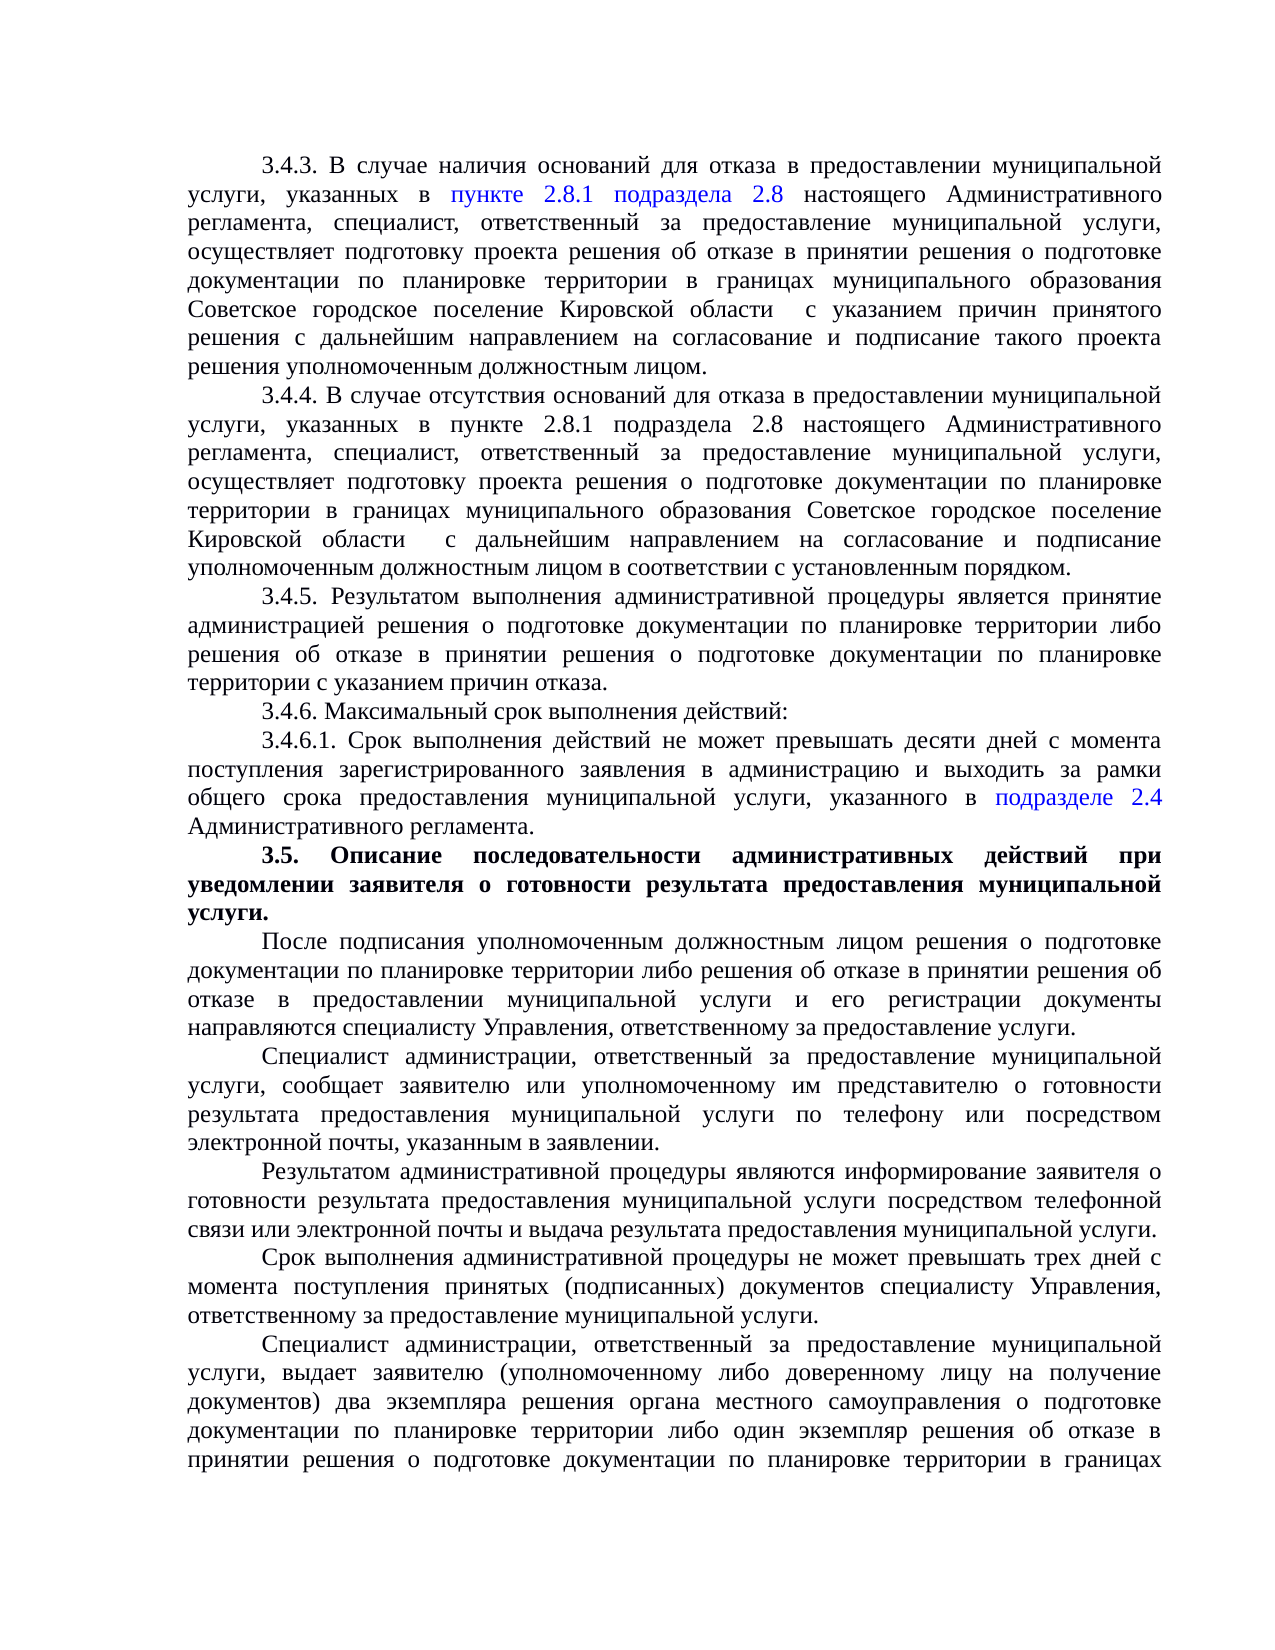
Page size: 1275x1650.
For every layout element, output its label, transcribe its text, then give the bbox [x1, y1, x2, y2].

text Специалист администрации, ответственный за предоставление муниципальной услуги, выдает заявителю (уполномоченному либо доверенному лицу на получение документов) два экземпляра решения органа местного самоуправления о подготовке документации по планировке территории либо один экземпляр решения об отказе в принятии решения о подготовке документации по планировке территории в границах [187, 1329, 1162, 1472]
text Специалист администрации, ответственный за предоставление муниципальной услуги, сообщает заявителю или уполномоченному им представителю о готовности результата предоставления муниципальной услуги по телефону или посредством электронной почты, указанным в заявлении. [187, 1041, 1162, 1156]
text 3.4.6.1. Срок выполнения действий не может превышать десяти дней с момента поступления зарегистрированного заявления в администрацию и выходить за рамки общего срока предоставления муниципальной услуги, указанного в подразделе 2.4 Административного регламента. [187, 725, 1162, 840]
text 3.4.6. Максимальный срок выполнения действий: [187, 696, 1162, 725]
text 3.4.3. В случае наличия оснований для отказа в предоставлении муниципальной услуги, указанных в пункте 2.8.1 подраздела 2.8 настоящего Административного регламента, специалист, ответственный за предоставление муниципальной услуги, осуществляет подготовку проекта решения об отказе в принятии решения о подготовке документации по планировке территории в границах муниципального образования Советское городское поселение Кировской области с указанием причин принятого решения с дальнейшим направлением на согласование и подписание такого проекта решения уполномоченным должностным лицом. [187, 150, 1162, 380]
text 3.4.5. Результатом выполнения административной процедуры является принятие администрацией решения о подготовке документации по планировке территории либо решения об отказе в принятии решения о подготовке документации по планировке территории с указанием причин отказа. [187, 581, 1162, 696]
text 3.4.4. В случае отсутствия оснований для отказа в предоставлении муниципальной услуги, указанных в пункте 2.8.1 подраздела 2.8 настоящего Административного регламента, специалист, ответственный за предоставление муниципальной услуги, осуществляет подготовку проекта решения о подготовке документации по планировке территории в границах муниципального образования Советское городское поселение Кировской области с дальнейшим направлением на согласование и подписание уполномоченным должностным лицом в соответствии с установленным порядком. [187, 380, 1162, 581]
text Срок выполнения административной процедуры не может превышать трех дней с момента поступления принятых (подписанных) документов специалисту Управления, ответственному за предоставление муниципальной услуги. [187, 1242, 1162, 1329]
text 3.5. Описание последовательности административных действий при уведомлении заявителя о готовности результата предоставления муниципальной услуги. [187, 840, 1162, 926]
text После подписания уполномоченным должностным лицом решения о подготовке документации по планировке территории либо решения об отказе в принятии решения об отказе в предоставлении муниципальной услуги и его регистрации документы направляются специалисту Управления, ответственному за предоставление услуги. [187, 926, 1162, 1041]
text Результатом административной процедуры являются информирование заявителя о готовности результата предоставления муниципальной услуги посредством телефонной связи или электронной почты и выдача результата предоставления муниципальной услуги. [187, 1156, 1162, 1242]
